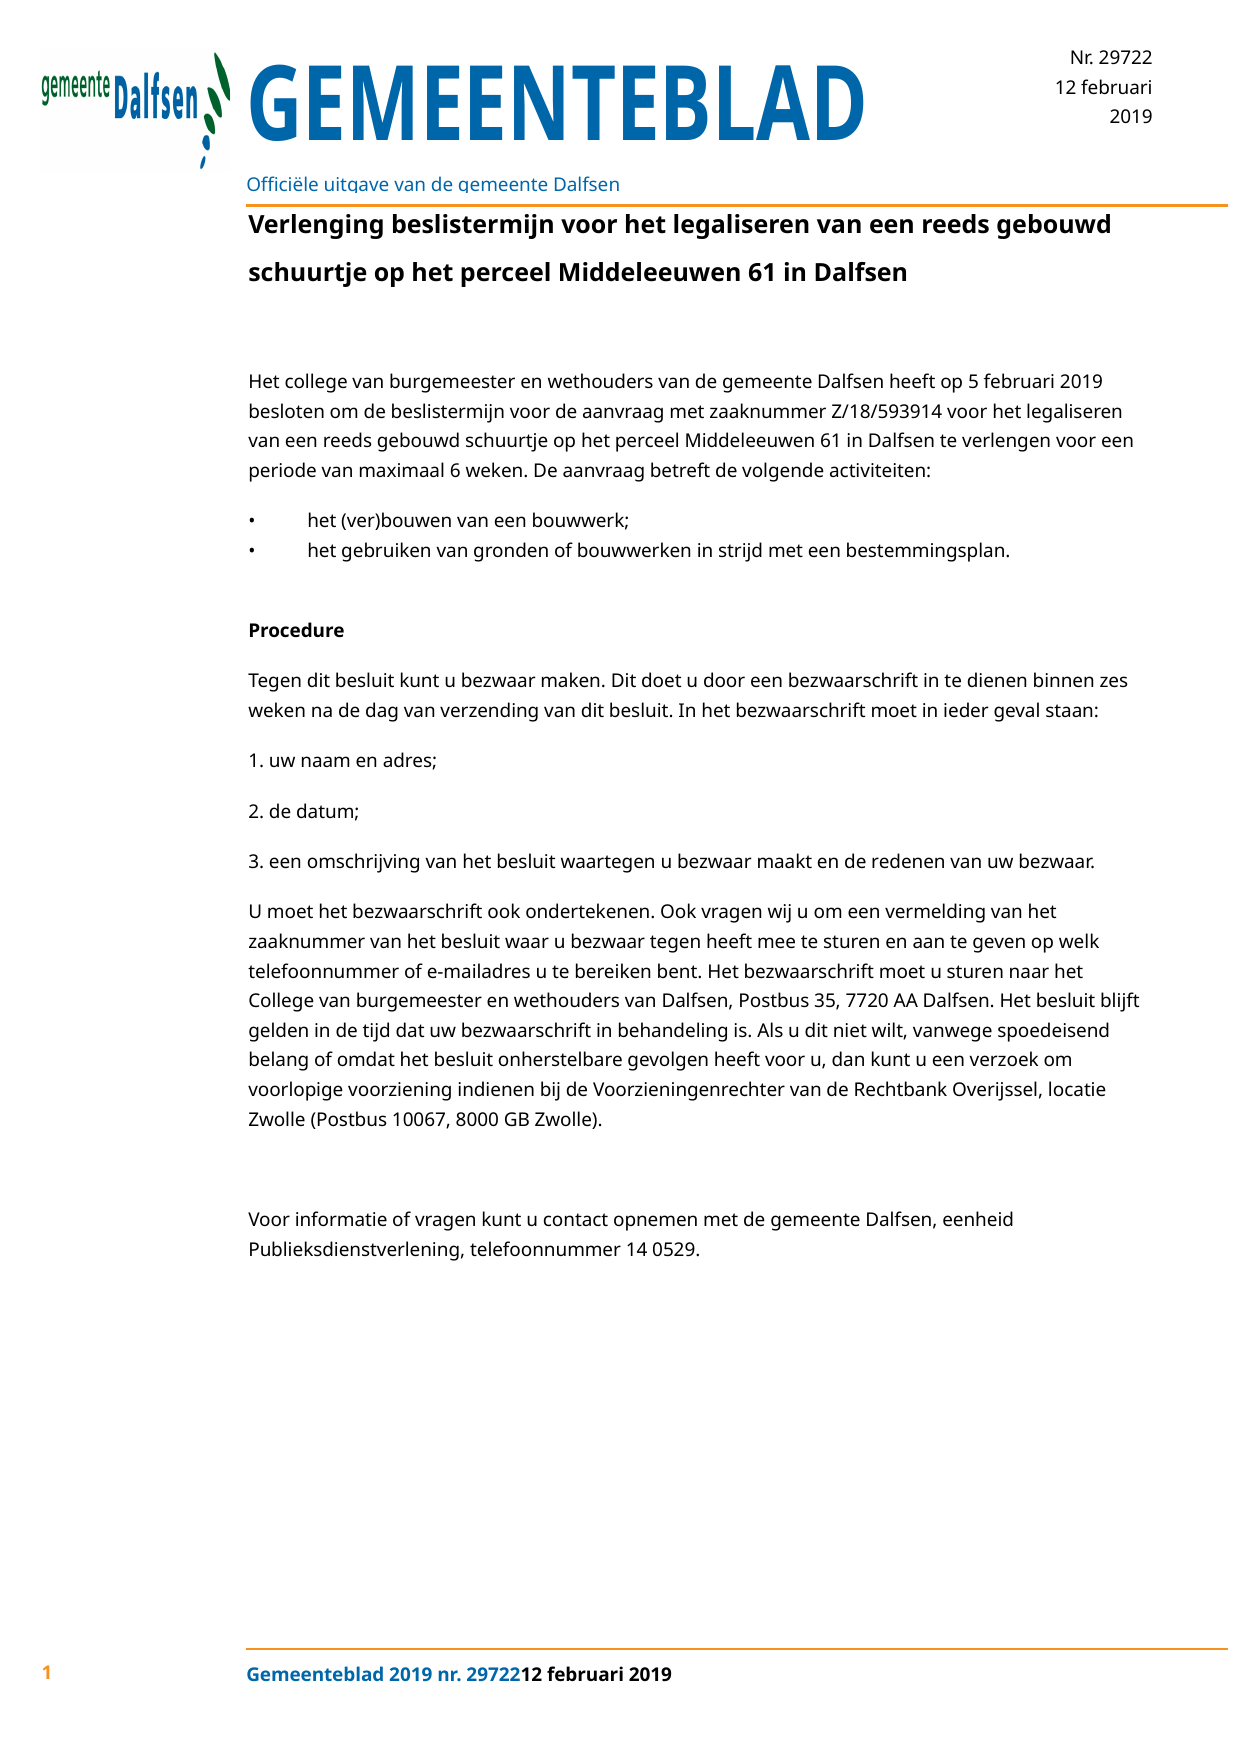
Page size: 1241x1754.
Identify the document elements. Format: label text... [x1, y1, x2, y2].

list het (ver)bouwen van een bouwwerk; [248, 507, 1152, 533]
text Voor informatie of vragen kunt u contact opnemen met de gemeente Dalfsen, eenheid Publieksdienstverlening, telefoonnummer 14 0529. [248, 1207, 1152, 1262]
text Procedure [248, 617, 1152, 643]
text U moet het bezwaarschrift ook ondertekenen. Ook vragen wij u om een vermelding van het zaaknummer van het besluit waar u bezwaar tegen heeft mee te sturen en aan te geven op welk telefoonnummer of e-mailadres u te bereiken bent. Het bezwaarschrift moet u sturen naar het College van burgemeester en wethouders van Dalfsen, Postbus 35, 7720 AA Dalfsen. Het besluit blijft gelden in de tijd dat uw bezwaarschrift in behandeling is. Als u dit niet wilt, vanwege spoedeisend belang of omdat het besluit onherstelbare gevolgen heeft voor u, dan kunt u een verzoek om voorlopige voorziening indienen bij de Voorzieningenrechter van de Rechtbank Overijssel, locatie Zwolle (Postbus 10067, 8000 GB Zwolle). [248, 899, 1152, 1132]
text Tegen dit besluit kunt u bezwaar maken. Dit doet u door een bezwaarschrift in te dienen binnen zes weken na de dag van verzending van dit besluit. In het bezwaarschrift moet in ieder geval staan: [248, 667, 1152, 723]
text 1. uw naam en adres; [248, 747, 1152, 773]
text 3. een omschrijving van het besluit waartegen u bezwaar maakt en de redenen van uw bezwaar. [248, 848, 1152, 874]
text 2. de datum; [248, 798, 1152, 824]
list het gebruiken van gronden of bouwwerken in strijd met een bestemmingsplan. [248, 537, 1152, 563]
text Verlenging beslistermijn voor het legaliseren van een reeds gebouwd schuurtje op het perceel Middeleeuwen 61 in Dalfsen [248, 207, 1152, 288]
picture [41, 47, 231, 172]
text Het college van burgemeester en wethouders van de gemeente Dalfsen heeft op 5 februari 2019 besloten om de beslistermijn voor de aanvraag met zaaknummer Z/18/593914 voor het legaliseren van een reeds gebouwd schuurtje op het perceel Middeleeuwen 61 in Dalfsen te verlengen voor een periode van maximaal 6 weken. De aanvraag betreft de volgende activiteiten: [248, 368, 1152, 483]
